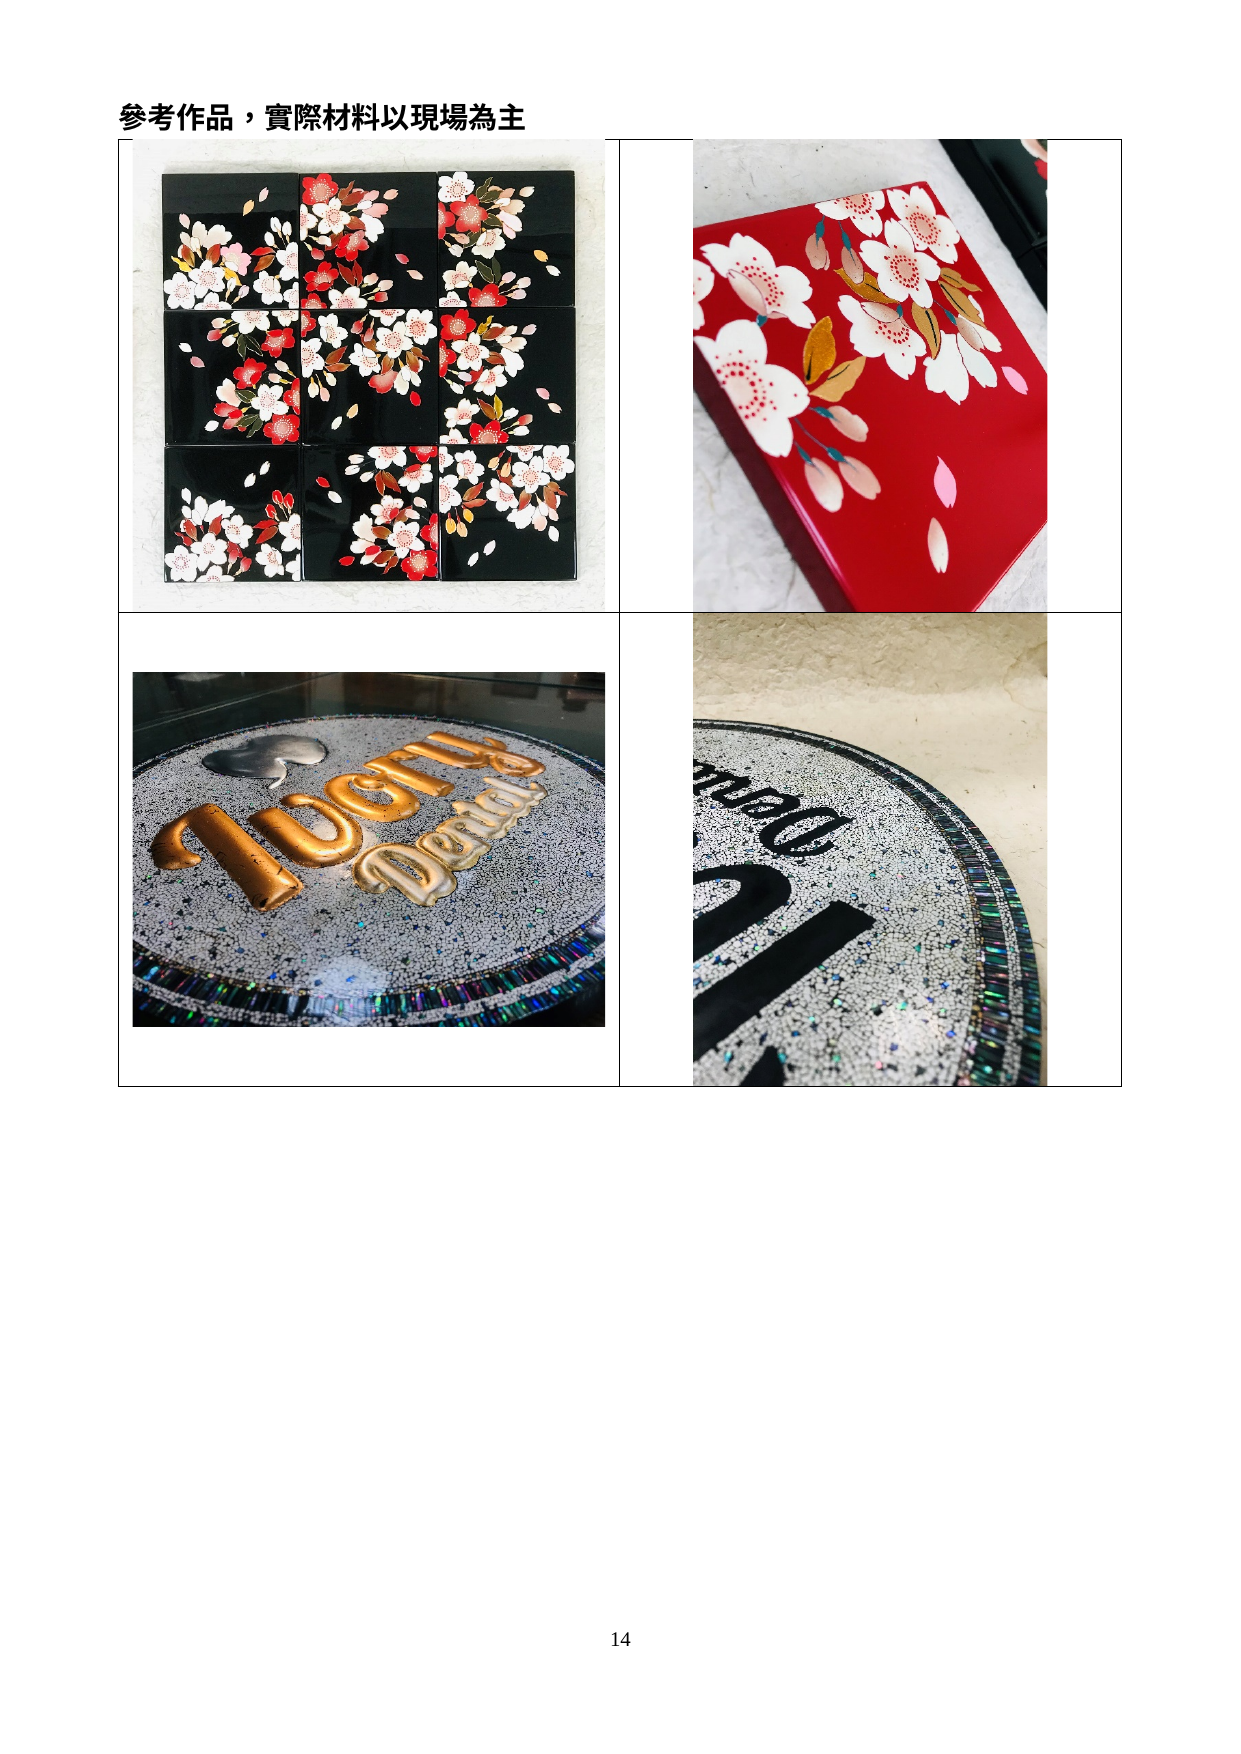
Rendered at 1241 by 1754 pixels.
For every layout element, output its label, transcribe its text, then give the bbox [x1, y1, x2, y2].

table_header [119, 140, 132, 612]
picture [693, 139, 1048, 612]
table_cell [119, 613, 619, 1086]
text 參考作品，實際材料以現場為主 [118, 89, 1122, 139]
table_header [1048, 140, 1121, 612]
table_cell [620, 613, 693, 1086]
table_header [605, 140, 619, 612]
table_header [620, 140, 693, 612]
picture [693, 613, 1048, 1086]
picture [132, 139, 605, 612]
picture [132, 672, 605, 1027]
table_cell [1048, 613, 1121, 1086]
